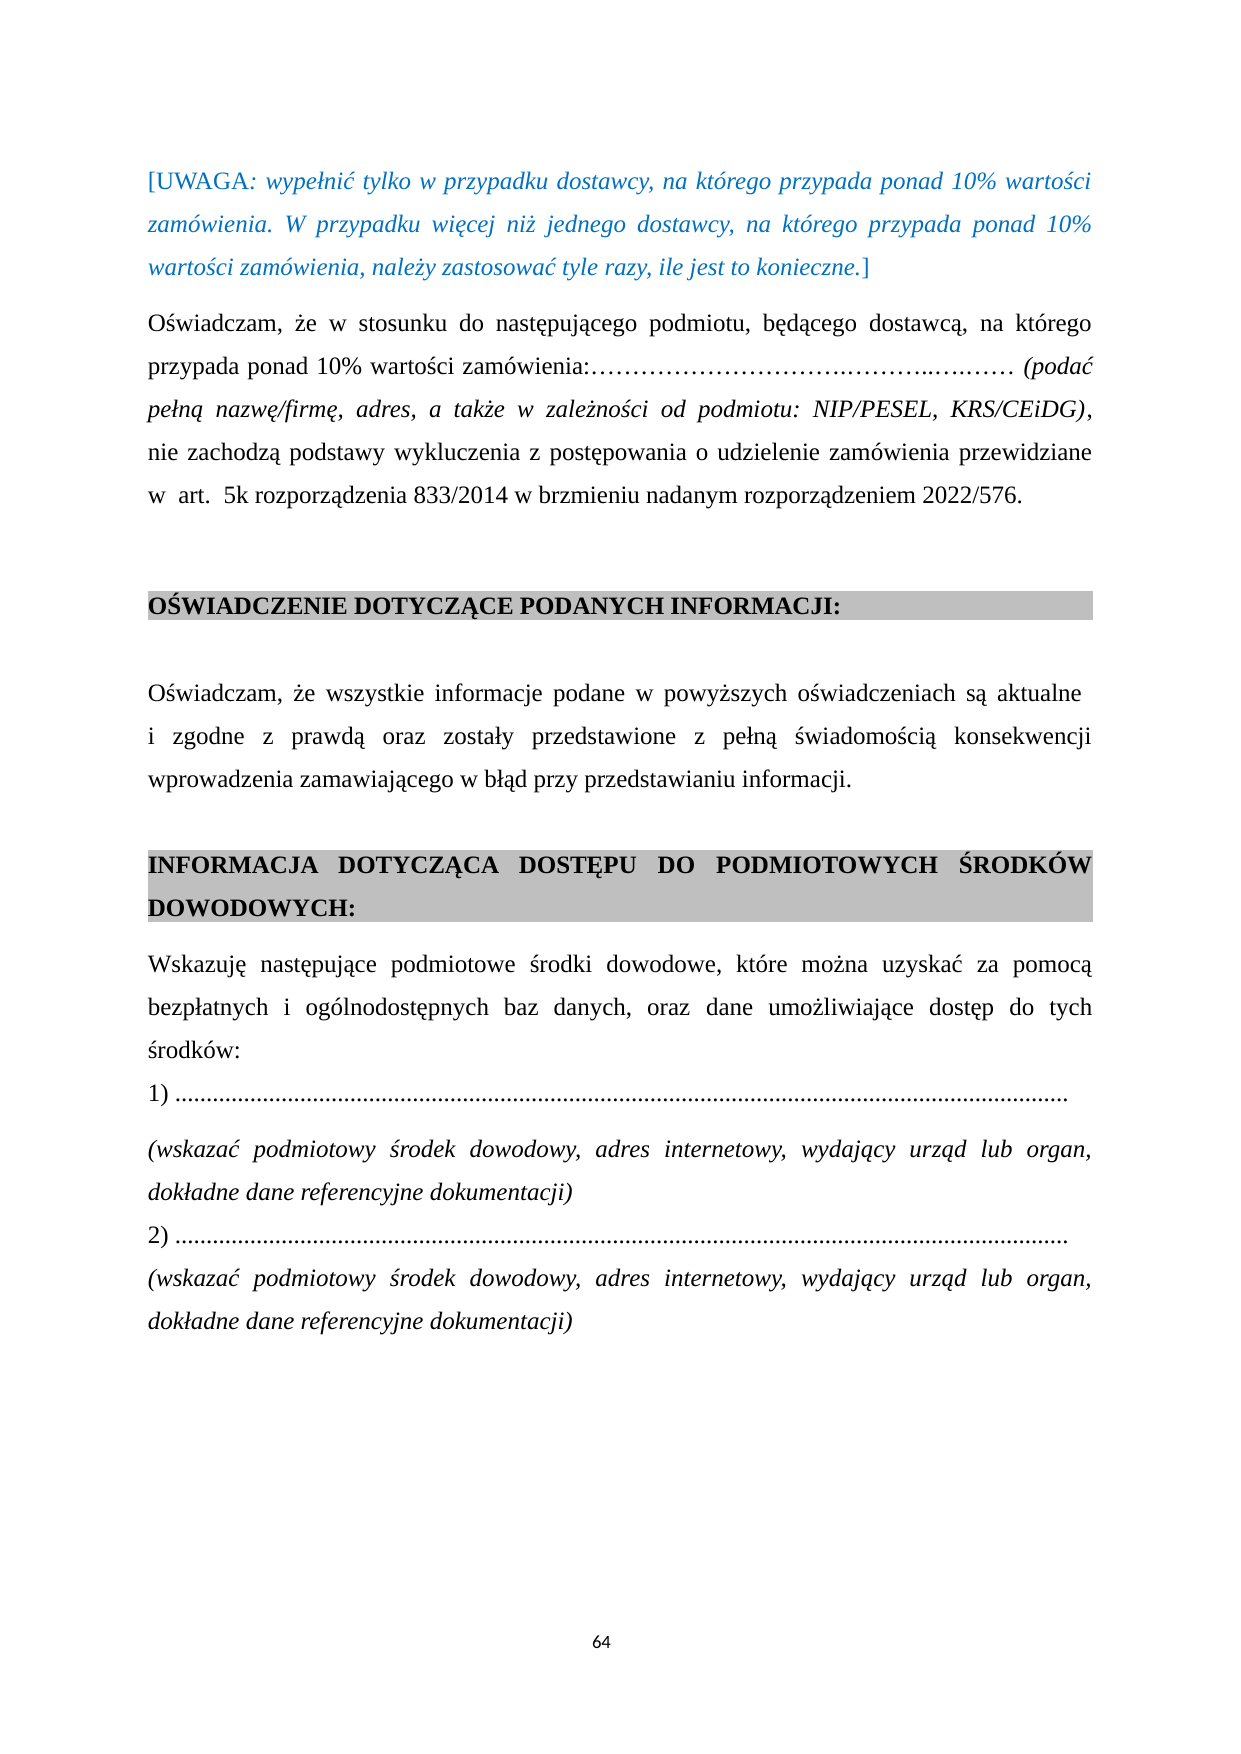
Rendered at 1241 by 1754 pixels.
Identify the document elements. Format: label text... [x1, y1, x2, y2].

text 2) ............................................................................................................................................... [148, 1220, 1093, 1249]
text (wskazać podmiotowy środek dowodowy, adres internetowy, wydający urząd lub organ, dokładne dane referencyjne dokumentacji) [148, 1134, 1093, 1206]
text (wskazać podmiotowy środek dowodowy, adres internetowy, wydający urząd lub organ, dokładne dane referencyjne dokumentacji) [148, 1263, 1093, 1335]
text [UWAGA: wypełnić tylko w przypadku dostawcy, na którego przypada ponad 10% wartości zamówienia. W przypadku więcej niż jednego dostawcy, na którego przypada ponad 10% wartości zamówienia, należy zastosować tyle razy, ile jest to konieczne.] [148, 166, 1093, 281]
text Wskazuję następujące podmiotowe środki dowodowe, które można uzyskać za pomocą bezpłatnych i ogólnodostępnych baz danych, oraz dane umożliwiające dostęp do tych środków: 1) ............................................................................................................................................... [148, 949, 1093, 1107]
text OŚWIADCZENIE DOTYCZĄCE PODANYCH INFORMACJI: [148, 591, 1093, 620]
text Oświadczam, że wszystkie informacje podane w powyższych oświadczeniach są aktualne i zgodne z prawdą oraz zostały przedstawione z pełną świadomością konsekwencji wprowadzenia zamawiającego w błąd przy przedstawianiu informacji. [148, 678, 1093, 793]
text INFORMACJA DOTYCZĄCA DOSTĘPU DO PODMIOTOWYCH ŚRODKÓW DOWODOWYCH: [148, 850, 1093, 922]
text Oświadczam, że w stosunku do następującego podmiotu, będącego dostawcą, na którego przypada ponad 10% wartości zamówienia:………………………….………..….…… (podać pełną nazwę/firmę, adres, a także w zależności od podmiotu: NIP/PESEL, KRS/CEiDG), nie zachodzą podstawy wykluczenia z postępowania o udzielenie zamówienia przewidziane w art. 5k rozporządzenia 833/2014 w brzmieniu nadanym rozporządzeniem 2022/576. [148, 308, 1093, 509]
